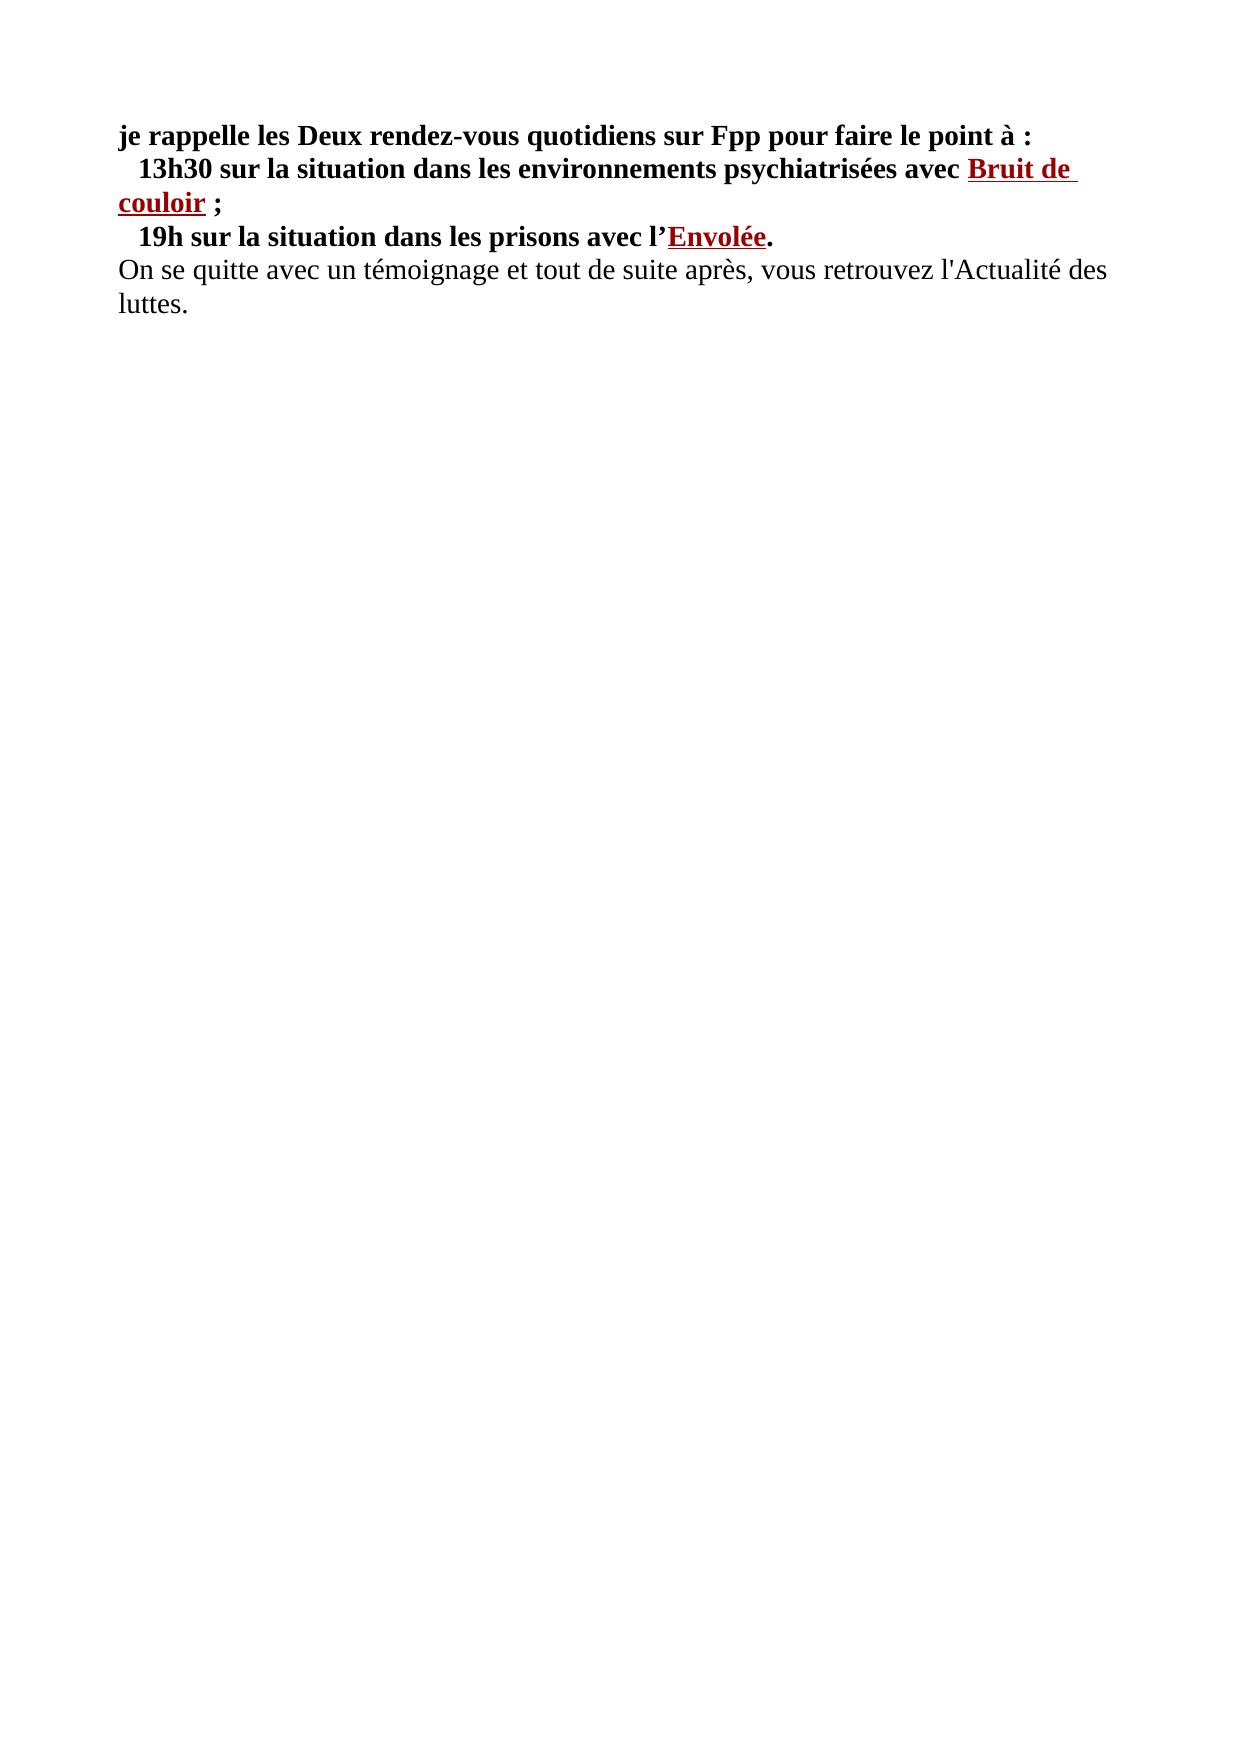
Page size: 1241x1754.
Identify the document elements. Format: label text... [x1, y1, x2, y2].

text On se quitte avec un témoignage et tout de suite après, vous retrouvez l'Actualité des luttes. [118, 252, 1122, 319]
text je rappelle les Deux rendez-vous quotidiens sur Fpp pour faire le point à : 13h30 sur la situation dans les environnements psychiatrisées avec Bruit de couloir ; 19h sur la situation dans les prisons avec l’Envolée. [118, 118, 1122, 252]
